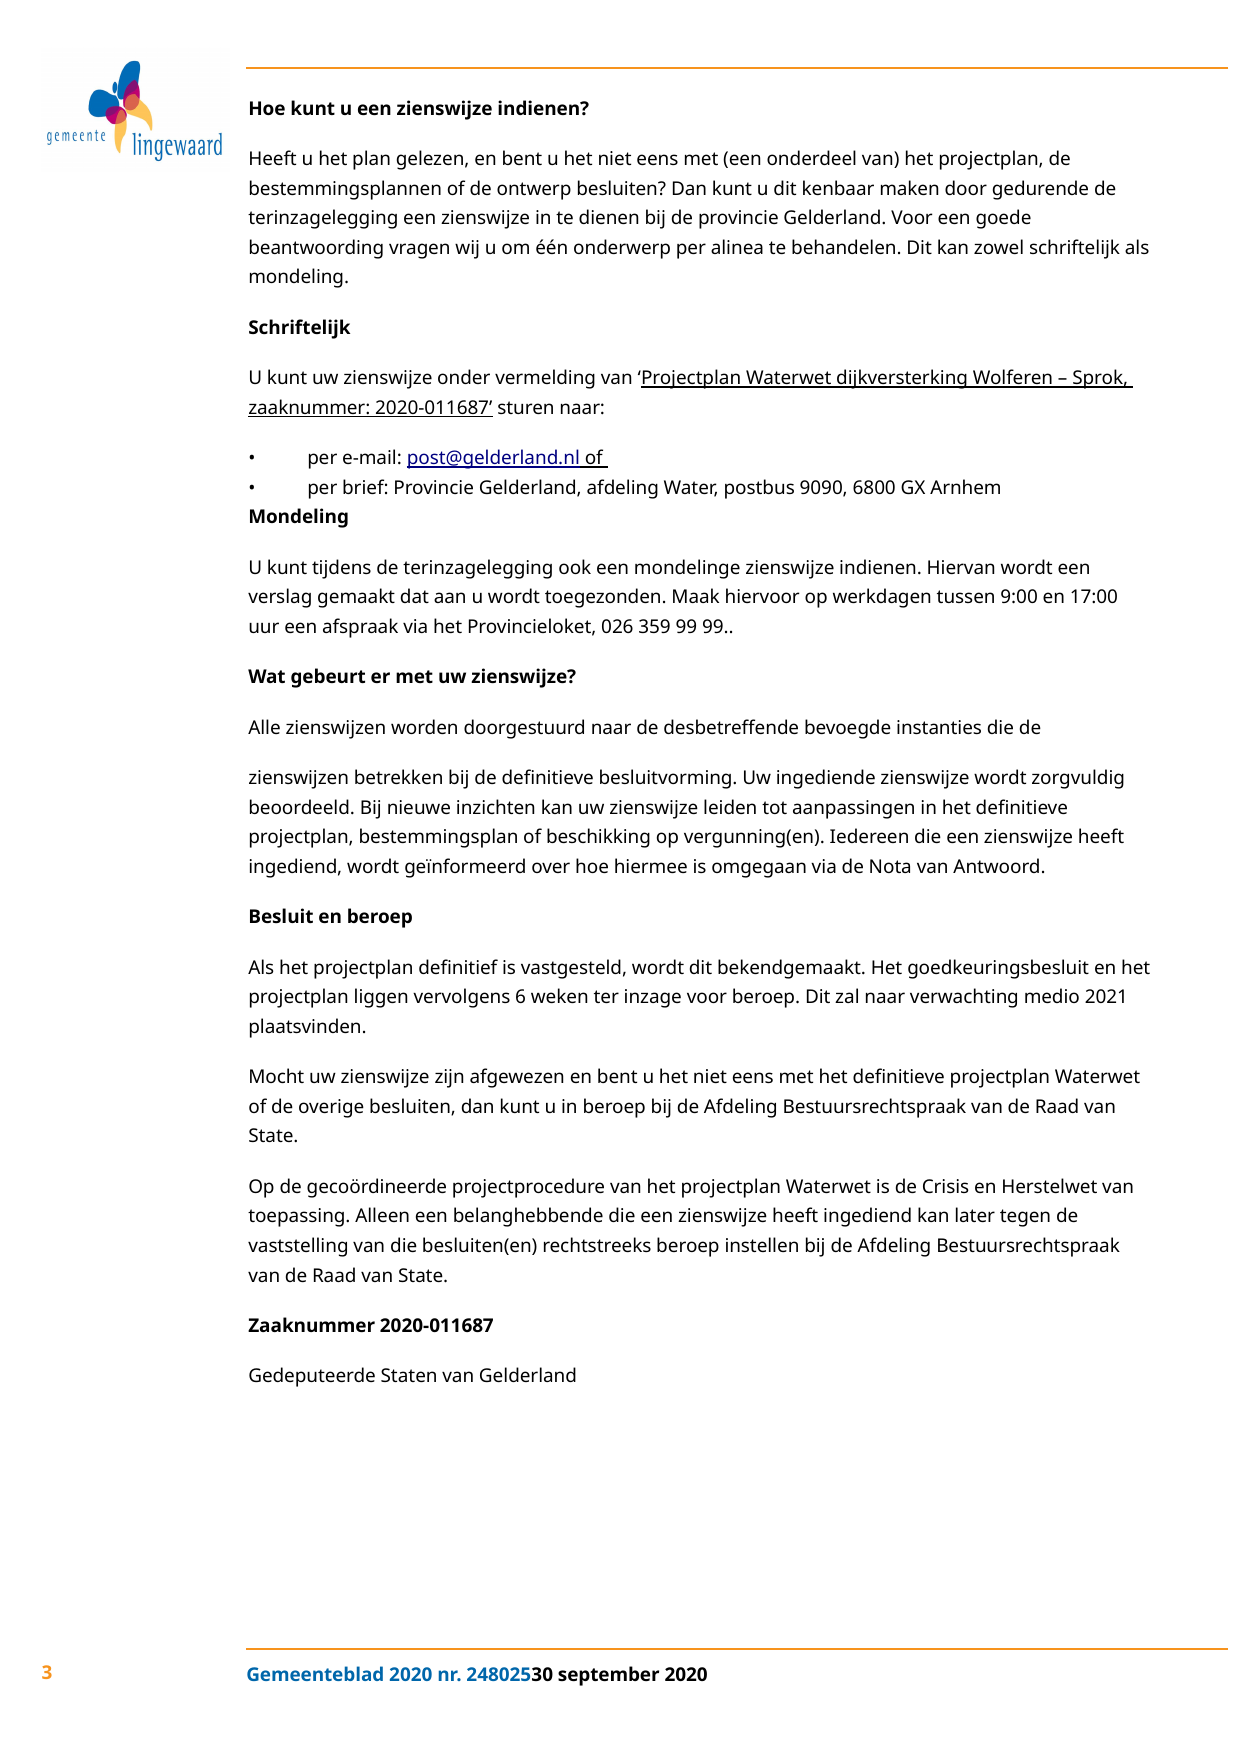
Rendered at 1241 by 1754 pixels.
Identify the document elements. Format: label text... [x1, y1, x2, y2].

text U kunt uw zienswijze onder vermelding van ‘Projectplan Waterwet dijkversterking Wolferen – Sprok, zaaknummer: 2020-011687’ sturen naar: [248, 364, 1152, 420]
text Op de gecoördineerde projectprocedure van het projectplan Waterwet is de Crisis en Herstelwet van toepassing. Alleen een belanghebbende die een zienswijze heeft ingediend kan later tegen de vaststelling van die besluiten(en) rechtstreeks beroep instellen bij de Afdeling Bestuursrechtspraak van de Raad van State. [248, 1173, 1152, 1288]
text Als het projectplan definitief is vastgesteld, wordt dit bekendgemaakt. Het goedkeuringsbesluit en het projectplan liggen vervolgens 6 weken ter inzage voor beroep. Dit zal naar verwachting medio 2021 plaatsvinden. [248, 954, 1152, 1039]
text Besluit en beroep [248, 903, 1152, 929]
text Mondeling [248, 503, 1152, 529]
text Alle zienswijzen worden doorgestuurd naar de desbetreffende bevoegde instanties die de [248, 714, 1152, 740]
text zienswijzen betrekken bij de definitieve besluitvorming. Uw ingediende zienswijze wordt zorgvuldig beoordeeld. Bij nieuwe inzichten kan uw zienswijze leiden tot aanpassingen in het definitieve projectplan, bestemmingsplan of beschikking op vergunning(en). Iedereen die een zienswijze heeft ingediend, wordt geïnformeerd over hoe hiermee is omgegaan via de Nota van Antwoord. [248, 764, 1152, 879]
text U kunt tijdens de terinzagelegging ook een mondelinge zienswijze indienen. Hiervan wordt een verslag gemaakt dat aan u wordt toegezonden. Maak hiervoor op werkdagen tussen 9:00 en 17:00 uur een afspraak via het Provincieloket, 026 359 99 99.. [248, 554, 1152, 639]
list per e-mail: post@gelderland.nl of [248, 444, 1152, 470]
text Gedeputeerde Staten van Gelderland [248, 1363, 1152, 1388]
picture [41, 47, 231, 172]
text Heeft u het plan gelezen, en bent u het niet eens met (een onderdeel van) het projectplan, de bestemmingsplannen of de ontwerp besluiten? Dan kunt u dit kenbaar maken door gedurende de terinzagelegging een zienswijze in te dienen bij de provincie Gelderland. Voor een goede beantwoording vragen wij u om één onderwerp per alinea te behandelen. Dit kan zowel schriftelijk als mondeling. [248, 145, 1152, 289]
text Mocht uw zienswijze zijn afgewezen en bent u het niet eens met het definitieve projectplan Waterwet of de overige besluiten, dan kunt u in beroep bij de Afdeling Bestuursrechtspraak van de Raad van State. [248, 1063, 1152, 1148]
text Schriftelijk [248, 314, 1152, 340]
text Zaaknummer 2020-011687 [248, 1312, 1152, 1338]
list per brief: Provincie Gelderland, afdeling Water, postbus 9090, 6800 GX Arnhem [248, 474, 1152, 500]
text Wat gebeurt er met uw zienswijze? [248, 663, 1152, 689]
text Hoe kunt u een zienswijze indienen? [248, 95, 1152, 121]
